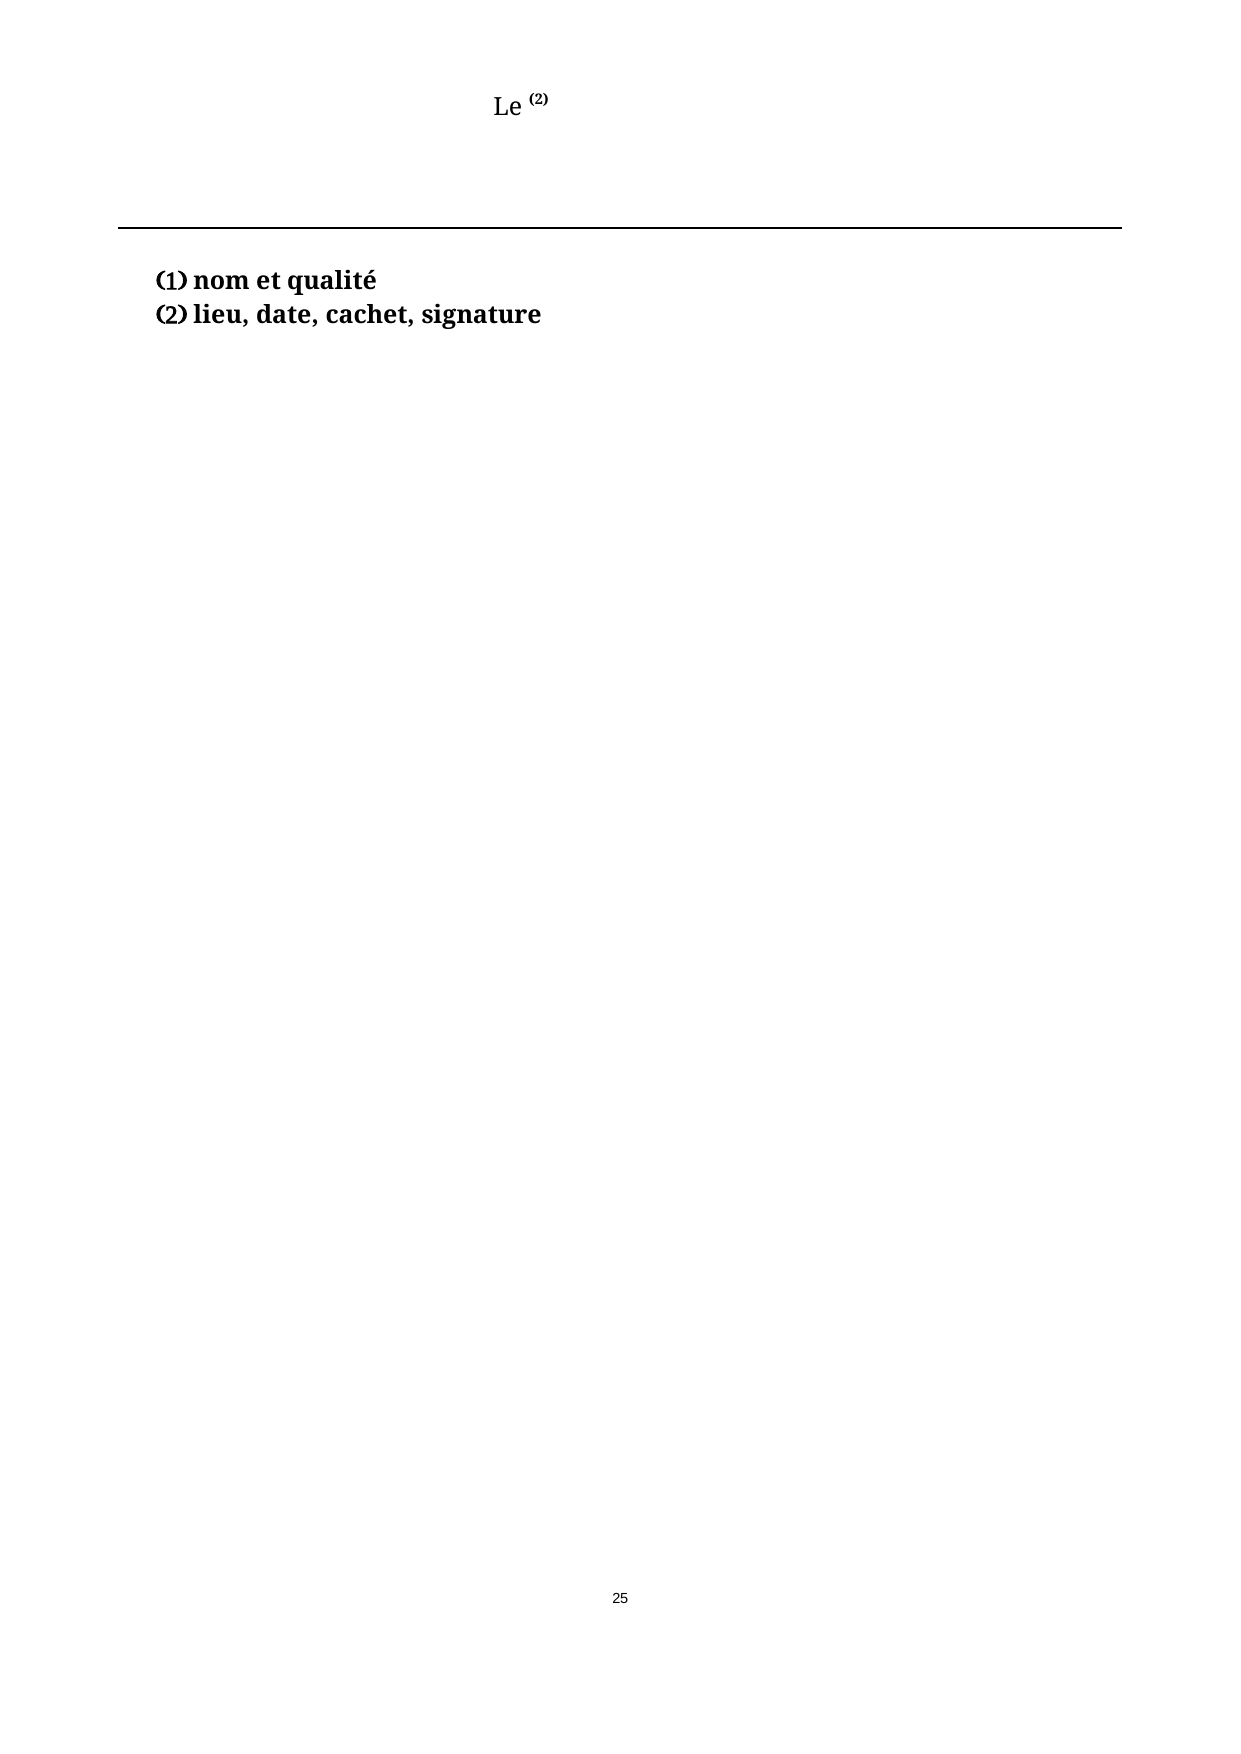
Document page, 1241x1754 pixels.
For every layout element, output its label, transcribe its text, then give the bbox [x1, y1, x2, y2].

list nom et qualité [156, 263, 1122, 297]
text Le (2) [118, 89, 1122, 123]
list lieu, date, cachet, signature [156, 297, 1122, 331]
